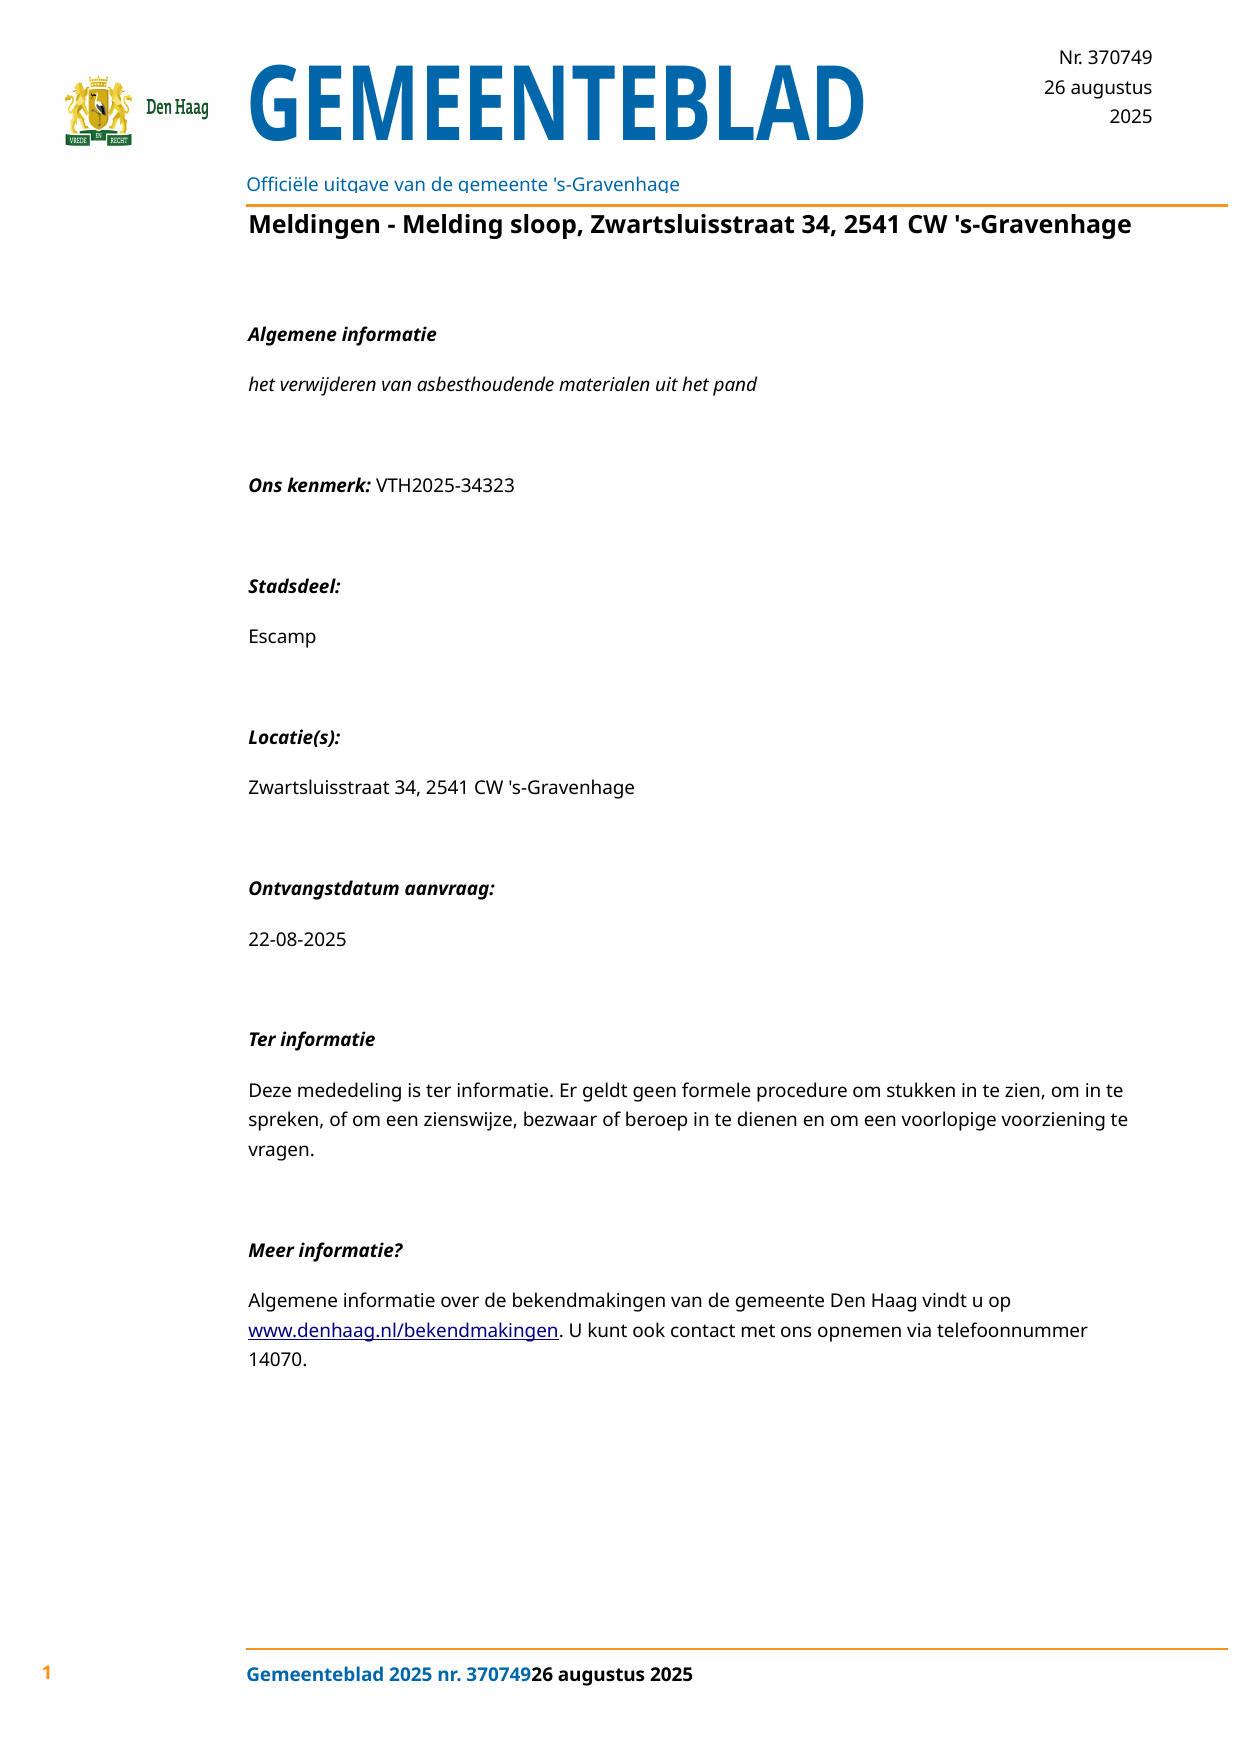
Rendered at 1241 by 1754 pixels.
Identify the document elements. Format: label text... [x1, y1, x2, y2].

text het verwijderen van asbesthoudende materialen uit het pand [248, 371, 1152, 397]
text Algemene informatie [248, 321, 1152, 346]
text Ter informatie [248, 1027, 1152, 1052]
text Escamp [248, 623, 1152, 649]
text 22-08-2025 [248, 926, 1152, 951]
text Deze mededeling is ter informatie. Er geldt geen formele procedure om stukken in te zien, om in te spreken, of om een zienswijze, bezwaar of beroep in te dienen en om een voorlopige voorziening te vragen. [248, 1077, 1152, 1162]
text Algemene informatie over de bekendmakingen van de gemeente Den Haag vindt u op www.denhaag.nl/bekendmakingen. U kunt ook contact met ons opnemen via telefoonnummer 14070. [248, 1287, 1152, 1372]
text Meer informatie? [248, 1237, 1152, 1263]
text Stadsdeel: [248, 573, 1152, 598]
picture [41, 47, 231, 172]
text Locatie(s): [248, 724, 1152, 750]
text Ons kenmerk: VTH2025-34323 [248, 472, 1152, 498]
text Ontvangstdatum aanvraag: [248, 875, 1152, 901]
text Zwartsluisstraat 34, 2541 CW 's-Gravenhage [248, 774, 1152, 800]
text Meldingen - Melding sloop, Zwartsluisstraat 34, 2541 CW 's-Gravenhage [248, 207, 1152, 241]
